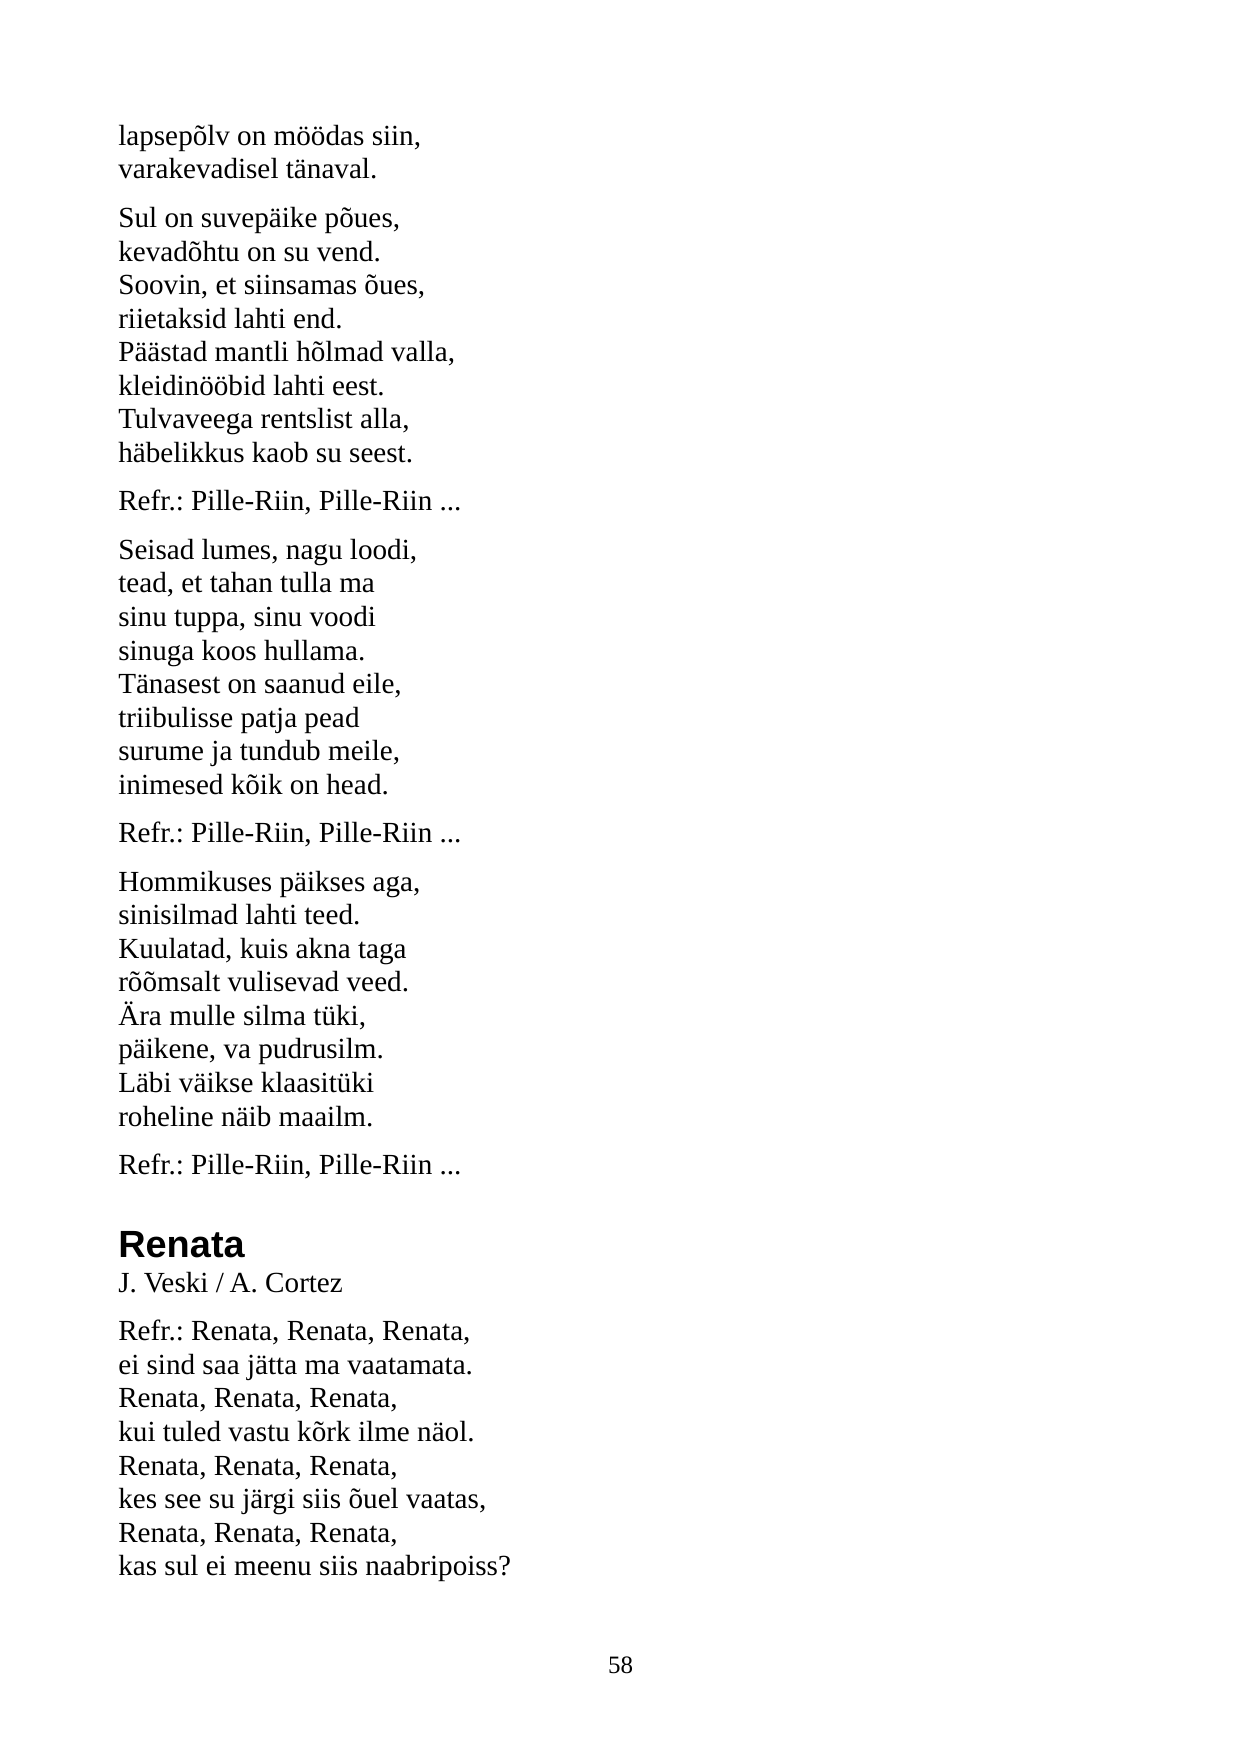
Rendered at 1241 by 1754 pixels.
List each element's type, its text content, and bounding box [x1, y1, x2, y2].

text Refr.: Pille-Riin, Pille-Riin ... [118, 1147, 1122, 1181]
text Refr.: Renata, Renata, Renata, ei sind saa jätta ma vaatamata. Renata, Renata, Renata, kui tuled vastu kõrk ilme näol. Renata, Renata, Renata, kes see su järgi siis õuel vaatas, Renata, Renata, Renata, kas sul ei meenu siis naabripoiss? [118, 1313, 1122, 1582]
text Sul on suvepäike põues, kevadõhtu on su vend. Soovin, et siinsamas õues, riietaksid lahti end. Päästad mantli hõlmad valla, kleidinööbid lahti eest. Tulvaveega rentslist alla, häbelikkus kaob su seest. [118, 200, 1122, 468]
text Refr.: Pille-Riin, Pille-Riin ... [118, 483, 1122, 517]
text lapsepõlv on möödas siin, varakevadisel tänaval. [118, 118, 1122, 185]
text Seisad lumes, nagu loodi, tead, et tahan tulla ma sinu tuppa, sinu voodi sinuga koos hullama. Tänasest on saanud eile, triibulisse patja pead surume ja tundub meile, inimesed kõik on head. [118, 532, 1122, 800]
text J. Veski / A. Cortez [118, 1265, 1122, 1298]
subtitle Renata [118, 1221, 1122, 1265]
text Refr.: Pille-Riin, Pille-Riin ... [118, 815, 1122, 849]
text Hommikuses päikses aga, sinisilmad lahti teed. Kuulatad, kuis akna taga rõõmsalt vulisevad veed. Ära mulle silma tüki, päikene, va pudrusilm. Läbi väikse klaasitüki roheline näib maailm. [118, 864, 1122, 1132]
